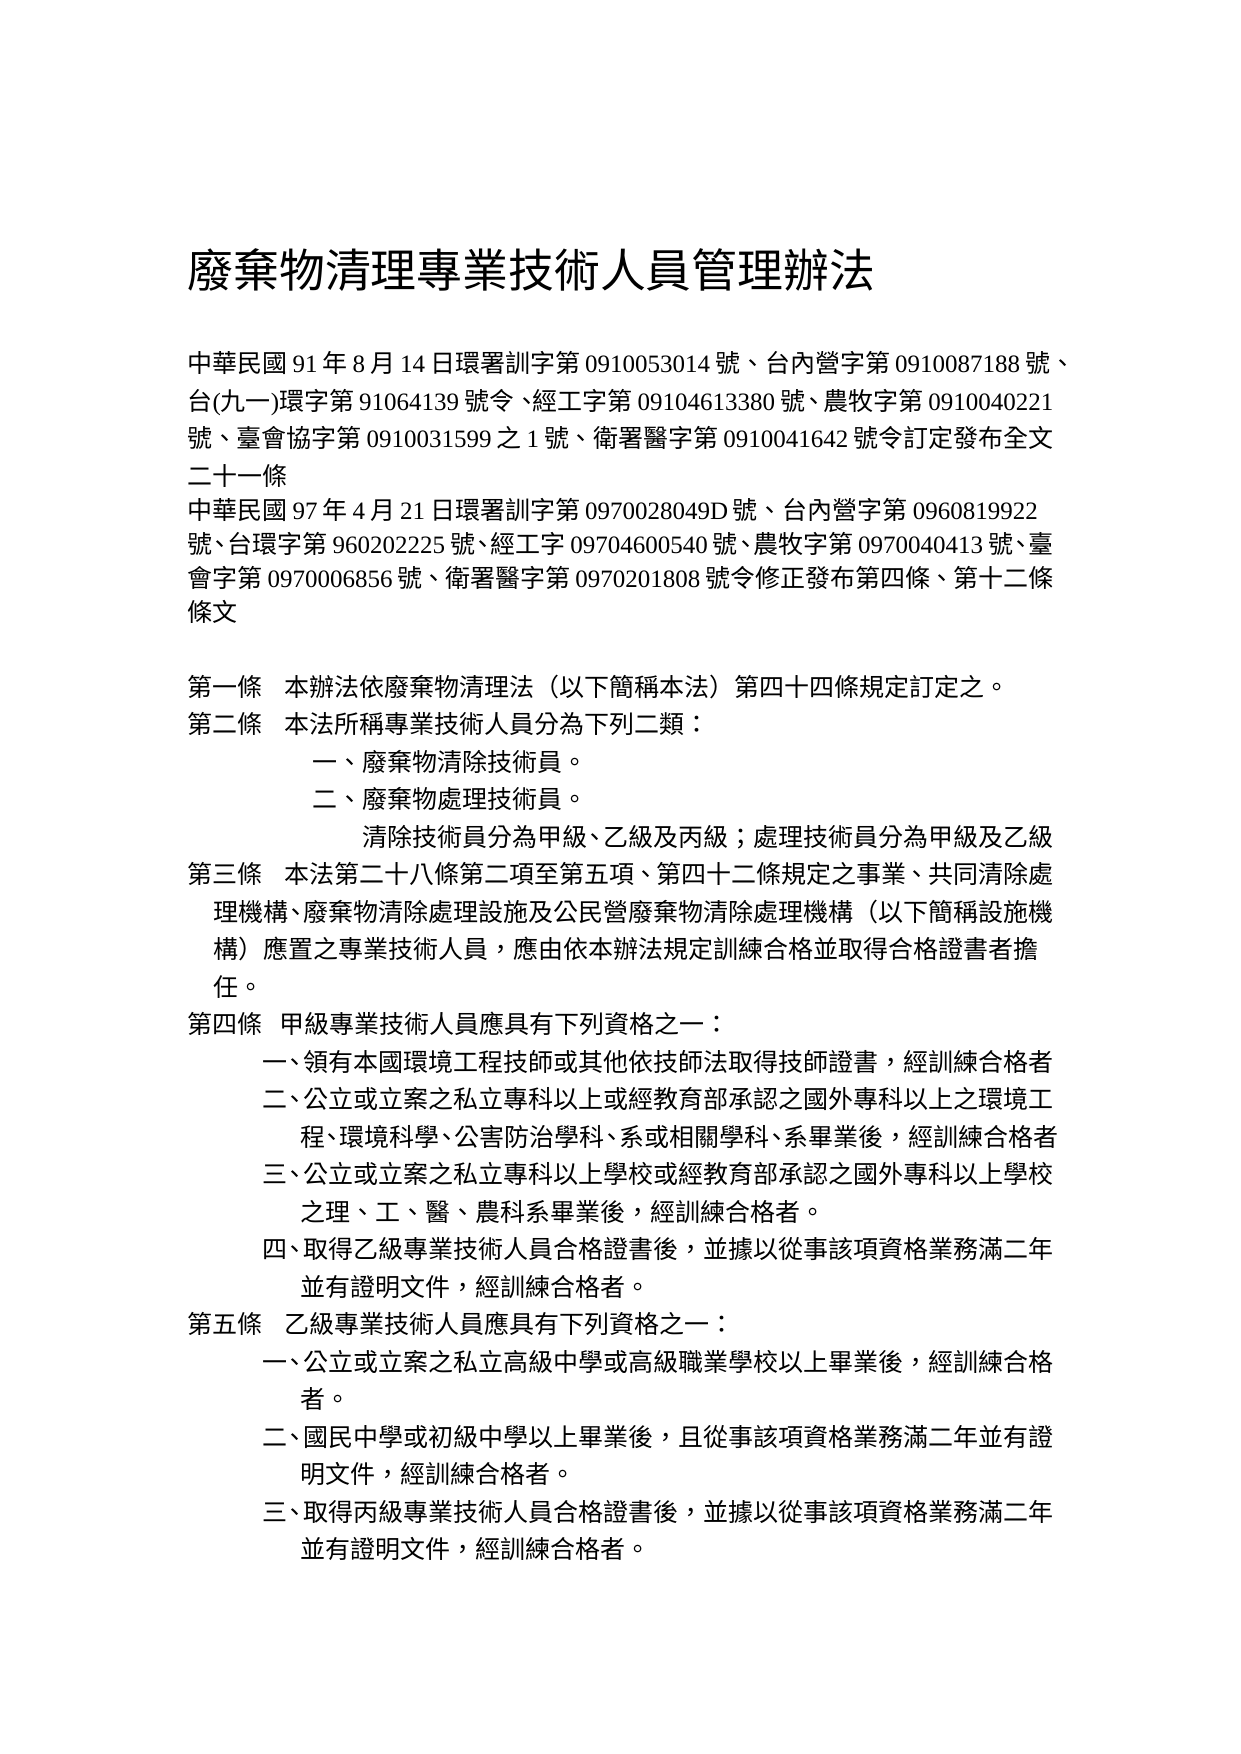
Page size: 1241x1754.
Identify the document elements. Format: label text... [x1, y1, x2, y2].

text 一、廢棄物清除技術員。 [287, 742, 1053, 779]
text 二、廢棄物處理技術員。 [287, 779, 1053, 817]
text 三、取得丙級專業技術人員合格證書後，並據以從事該項資格業務滿二年並有證明文件，經訓練合格者。 [262, 1492, 1053, 1567]
text 二、國民中學或初級中學以上畢業後，且從事該項資格業務滿二年並有證明文件，經訓練合格者。 [262, 1417, 1053, 1492]
text 三、公立或立案之私立專科以上學校或經教育部承認之國外專科以上學校之理、工、醫、農科系畢業後，經訓練合格者。 [262, 1154, 1053, 1229]
text 第三條 本法第二十八條第二項至第五項、第四十二條規定之事業、共同清除處理機構、廢棄物清除處理設施及公民營廢棄物清除處理機構（以下簡稱設施機構）應置之專業技術人員，應由依本辦法規定訓練合格並取得合格證書者擔任。 [187, 854, 1053, 1004]
text 第四條 甲級專業技術人員應具有下列資格之一： [187, 1004, 1053, 1042]
text 一、領有本國環境工程技師或其他依技師法取得技師證書，經訓練合格者。 [262, 1042, 1053, 1079]
text 第一條 本辦法依廢棄物清理法（以下簡稱本法）第四十四條規定訂定之。 [187, 667, 1053, 704]
text 中華民國91年8月14日環署訓字第0910053014號、台內營字第0910087188號、台(九一)環字第91064139號令、經工字第09104613380號、農牧字第0910040221號、臺會協字第0910031599之1號、衛署醫字第0910041642號令訂定發布全文二十一條 [187, 343, 1053, 493]
text 中華民國97年4月21日環署訓字第0970028049D號、台內營字第0960819922號、台環字第960202225號、經工字09704600540號、農牧字第0970040413號、臺會字第0970006856號、衛署醫字第0970201808號令修正發布第四條、第十二條條文 [187, 493, 1053, 629]
text 清除技術員分為甲級、乙級及丙級；處理技術員分為甲級及乙級。 [287, 817, 1053, 854]
text 第二條 本法所稱專業技術人員分為下列二類： [187, 704, 1053, 742]
text 第五條 乙級專業技術人員應具有下列資格之一： [187, 1304, 1053, 1342]
text 四、取得乙級專業技術人員合格證書後，並據以從事該項資格業務滿二年並有證明文件，經訓練合格者。 [262, 1229, 1053, 1304]
text 一、公立或立案之私立高級中學或高級職業學校以上畢業後，經訓練合格者。 [262, 1342, 1053, 1417]
text 二、公立或立案之私立專科以上或經教育部承認之國外專科以上之環境工程、環境科學、公害防治學科、系或相關學科、系畢業後，經訓練合格者。 [262, 1079, 1053, 1154]
text 廢棄物清理專業技術人員管理辦法 [187, 230, 1053, 305]
